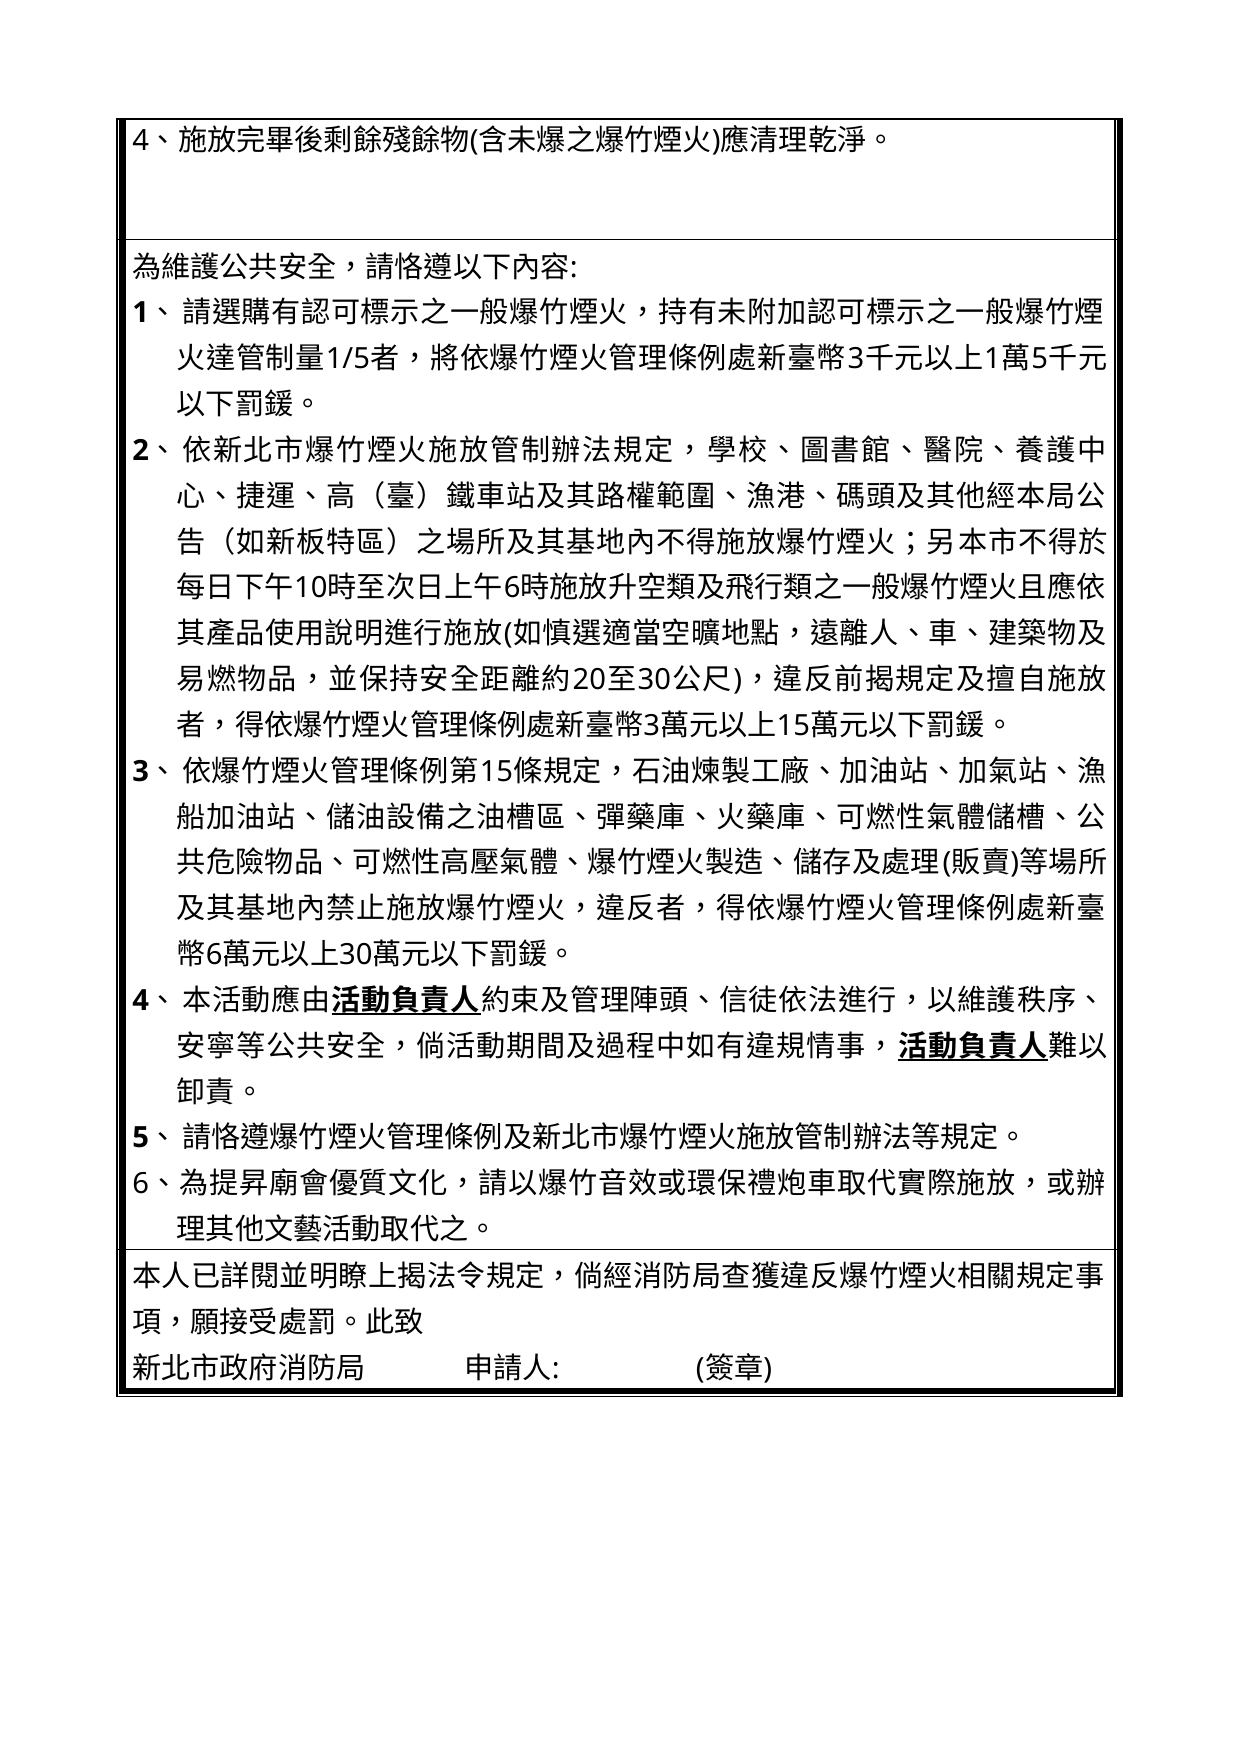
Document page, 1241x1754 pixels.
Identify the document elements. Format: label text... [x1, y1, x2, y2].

table_cell 為維護公共安全，請恪遵以下內容: 請選購有認可標示之一般爆竹煙火，持有未附加認可標示之一般爆竹煙火達管制量1/5者，將依爆竹煙火管理條例處新臺幣3千元以上1萬5千元以下罰鍰。 依新北市爆竹煙火施放管制辦法規定，學校、圖書館、醫院、養護中心、捷運、高（臺）鐵車站及其路權範圍、漁港、碼頭及其他經本局公告（如新板特區）之場所及其基地內不得施放爆竹煙火；另本市不得於每日下午10時至次日上午6時施放升空類及飛行類之一般爆竹煙火且應依其產品使用說明進行施放(如慎選適當空曠地點，遠離人、車、建築物及易燃物品，並保持安全距離約20至30公尺)，違反前揭規定及擅自施放者，得依爆竹煙火管理條例處新臺幣3萬元以上15萬元以下罰鍰。 依爆竹煙火管理條例第15條規定，石油煉製工廠、加油站、加氣站、漁船加油站、儲油設備之油槽區、彈藥庫、火藥庫、可燃性氣體儲槽、公共危險物品、可燃性高壓氣體、爆竹煙火製造、儲存及處理(販賣)等場所及其基地內禁止施放爆竹煙火，違反者，得依爆竹煙火管理條例處新臺幣6萬元以上30萬元以下罰鍰。 本活動應由活動負責人約束及管理陣頭、信徒依法進行，以維護秩序、安寧等公共安全，倘活動期間及過程中如有違規情事，活動負責人難以卸責。 請恪遵爆竹煙火管理條例及新北市爆竹煙火施放管制辦法等規定。 6、為提昇廟會優質文化，請以爆竹音效或環保禮炮車取代實際施放，或辦理其他文藝活動取代之。 [126, 240, 1114, 1249]
table_cell 4、施放完畢後剩餘殘餘物(含未爆之爆竹煙火)應清理乾淨。 [126, 120, 1114, 239]
table_cell 本人已詳閱並明瞭上揭法令規定，倘經消防局查獲違反爆竹煙火相關規定事項，願接受處罰。此致 新北市政府消防局 申請人: (簽章) [126, 1250, 1114, 1388]
